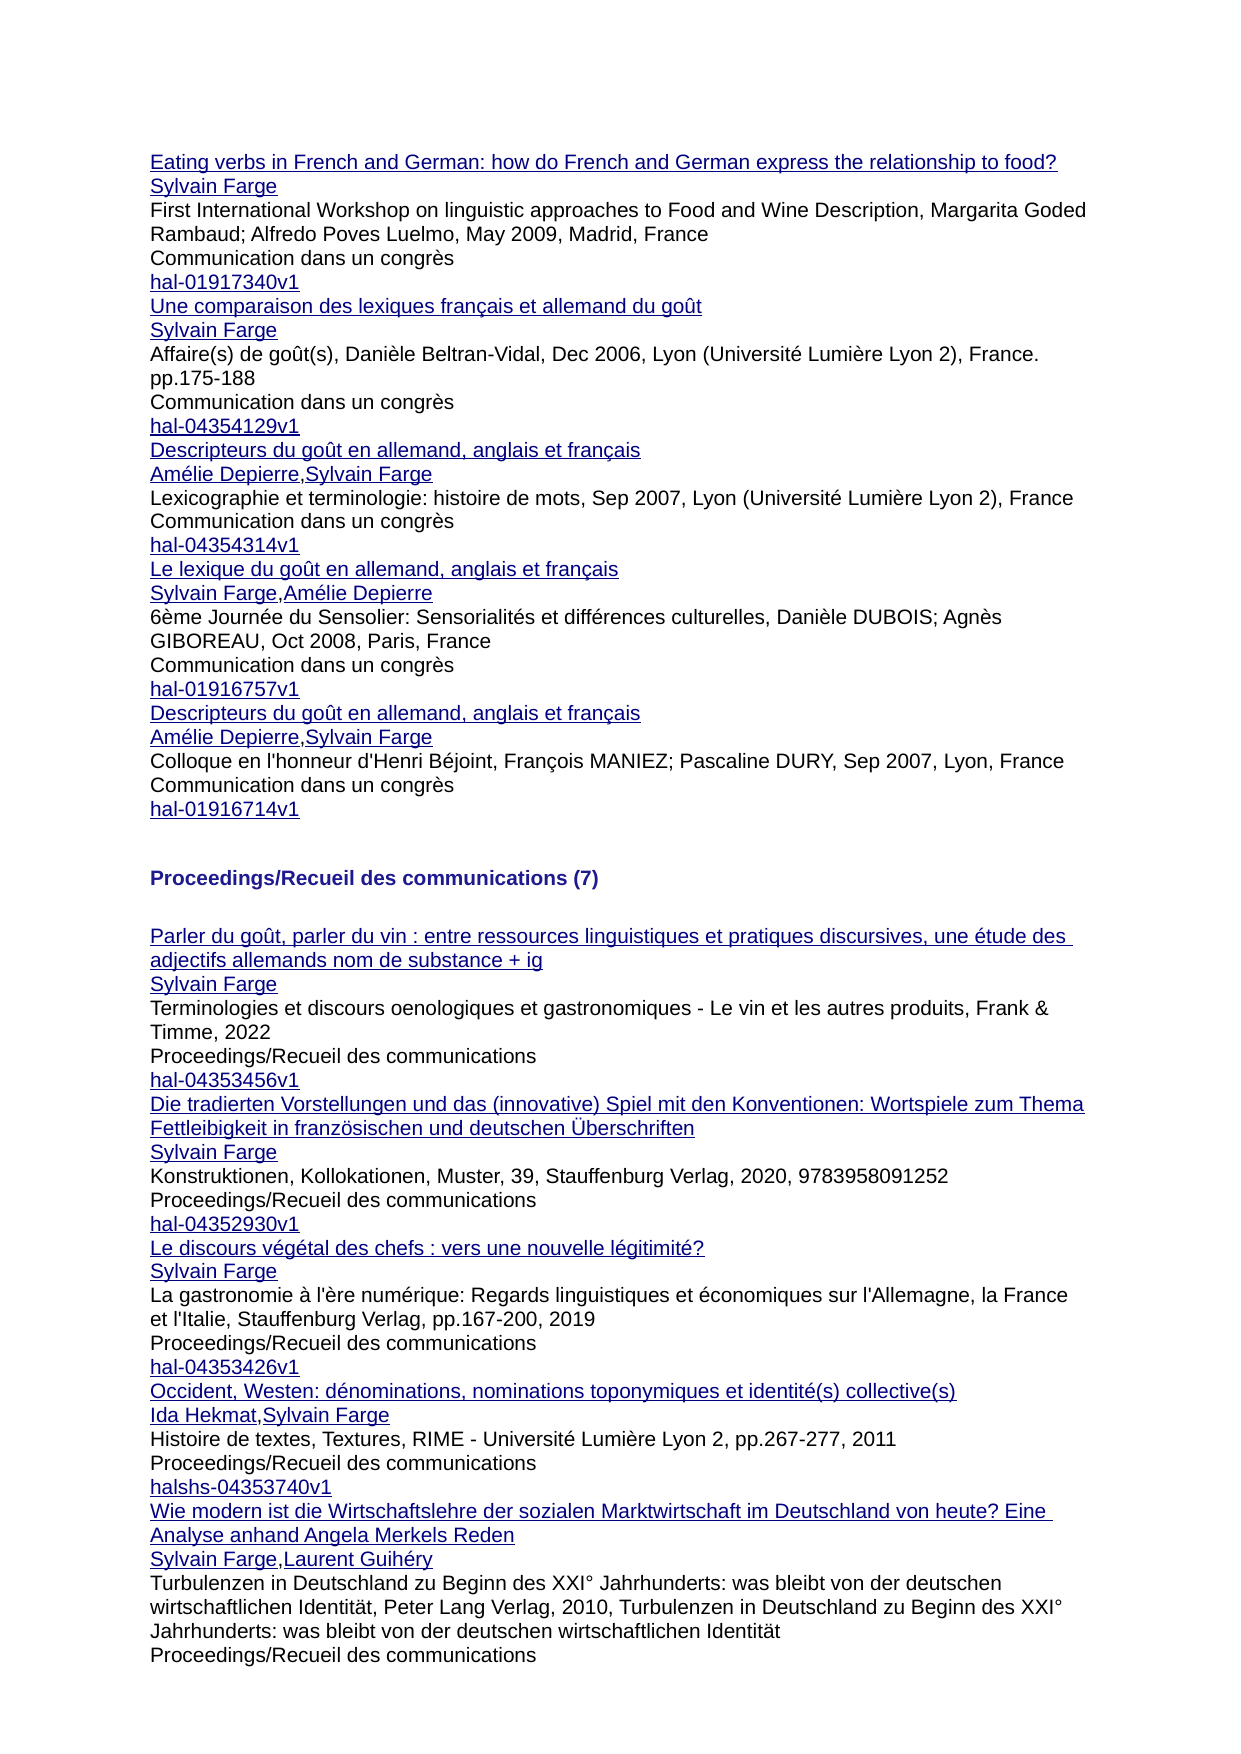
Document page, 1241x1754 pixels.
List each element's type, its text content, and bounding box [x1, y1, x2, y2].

table_cell Une comparaison des lexiques français et allemand du goût Sylvain Farge Affaire(s) de goût(s), Danièle Beltran-Vidal, Dec 2006, Lyon (Université Lumière Lyon 2), France. pp.175-188 Communication dans un congrès hal-04354129v1 [150, 294, 1090, 437]
subtitle Proceedings/Recueil des communications (7) [150, 866, 1090, 889]
table_cell Eating verbs in French and German: how do French and German express the relationship to food? Sylvain Farge First International Workshop on linguistic approaches to Food and Wine Description, Margarita Goded Rambaud; Alfredo Poves Luelmo, May 2009, Madrid, France Communication dans un congrès hal-01917340v1 [150, 150, 1090, 294]
table_header Parler du goût, parler du vin : entre ressources linguistiques et pratiques discursives, une étude des adjectifs allemands nom de substance + ig Sylvain Farge Terminologies et discours oenologiques et gastronomiques - Le vin et les autres produits, Frank & Timme, 2022 Proceedings/Recueil des communications hal-04353456v1 [150, 924, 1090, 1092]
table_cell Wie modern ist die Wirtschaftslehre der sozialen Marktwirtschaft im Deutschland von heute? Eine Analyse anhand Angela Merkels Reden Sylvain Farge,Laurent Guihéry Turbulenzen in Deutschland zu Beginn des XXI° Jahrhunderts: was bleibt von der deutschen wirtschaftlichen Identität, Peter Lang Verlag, 2010, Turbulenzen in Deutschland zu Beginn des XXI° Jahrhunderts: was bleibt von der deutschen wirtschaftlichen Identität Proceedings/Recueil des communications [150, 1499, 1090, 1667]
table_cell Le lexique du goût en allemand, anglais et français Sylvain Farge,Amélie Depierre 6ème Journée du Sensolier: Sensorialités et différences culturelles, Danièle DUBOIS; Agnès GIBOREAU, Oct 2008, Paris, France Communication dans un congrès hal-01916757v1 [150, 557, 1090, 701]
table_cell Le discours végétal des chefs : vers une nouvelle légitimité? Sylvain Farge La gastronomie à l'ère numérique: Regards linguistiques et économiques sur l'Allemagne, la France et l'Italie, Stauffenburg Verlag, pp.167-200, 2019 Proceedings/Recueil des communications hal-04353426v1 [150, 1235, 1090, 1379]
table_cell Descripteurs du goût en allemand, anglais et français Amélie Depierre,Sylvain Farge Colloque en l'honneur d'Henri Béjoint, François MANIEZ; Pascaline DURY, Sep 2007, Lyon, France Communication dans un congrès hal-01916714v1 [150, 701, 1090, 821]
table_cell Descripteurs du goût en allemand, anglais et français Amélie Depierre,Sylvain Farge Lexicographie et terminologie: histoire de mots, Sep 2007, Lyon (Université Lumière Lyon 2), France Communication dans un congrès hal-04354314v1 [150, 438, 1090, 557]
table_cell Die tradierten Vorstellungen und das (innovative) Spiel mit den Konventionen: Wortspiele zum Thema Fettleibigkeit in französischen und deutschen Überschriften Sylvain Farge Konstruktionen, Kollokationen, Muster, 39, Stauffenburg Verlag, 2020, 9783958091252 Proceedings/Recueil des communications hal-04352930v1 [150, 1092, 1090, 1235]
table_cell Occident, Westen: dénominations, nominations toponymiques et identité(s) collective(s) Ida Hekmat,Sylvain Farge Histoire de textes, Textures, RIME - Université Lumière Lyon 2, pp.267-277, 2011 Proceedings/Recueil des communications halshs-04353740v1 [150, 1379, 1090, 1499]
